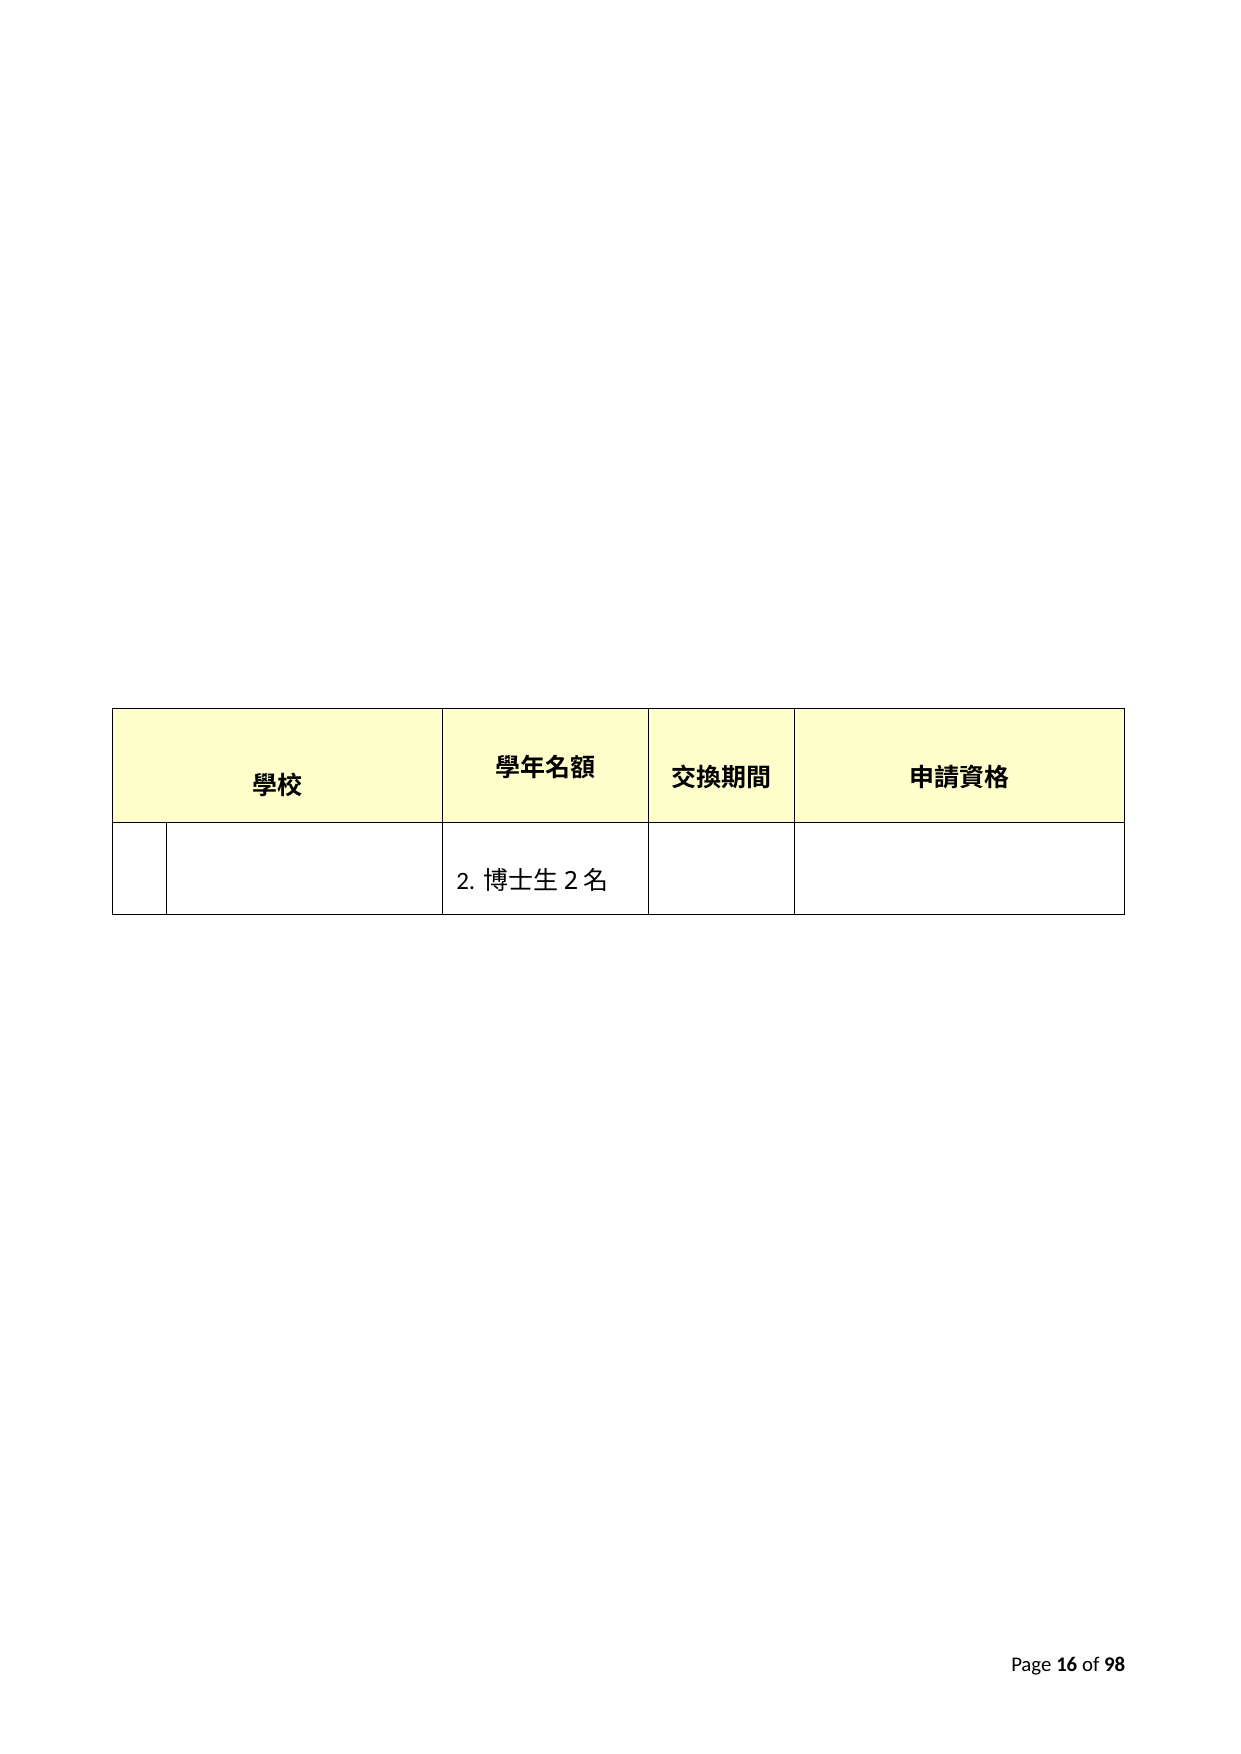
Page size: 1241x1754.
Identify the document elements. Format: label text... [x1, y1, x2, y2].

table_cell [167, 823, 442, 913]
table_header 交換期間 [649, 709, 794, 822]
table_cell [113, 823, 166, 913]
table_cell [649, 823, 794, 913]
table_cell 學士生及碩士生共4名 博士生2名 [443, 823, 648, 913]
table_header 申請資格 [795, 709, 1124, 822]
table_cell [795, 823, 1124, 913]
table_header 學校 [113, 709, 442, 822]
table_header 學年名額 [443, 709, 648, 822]
